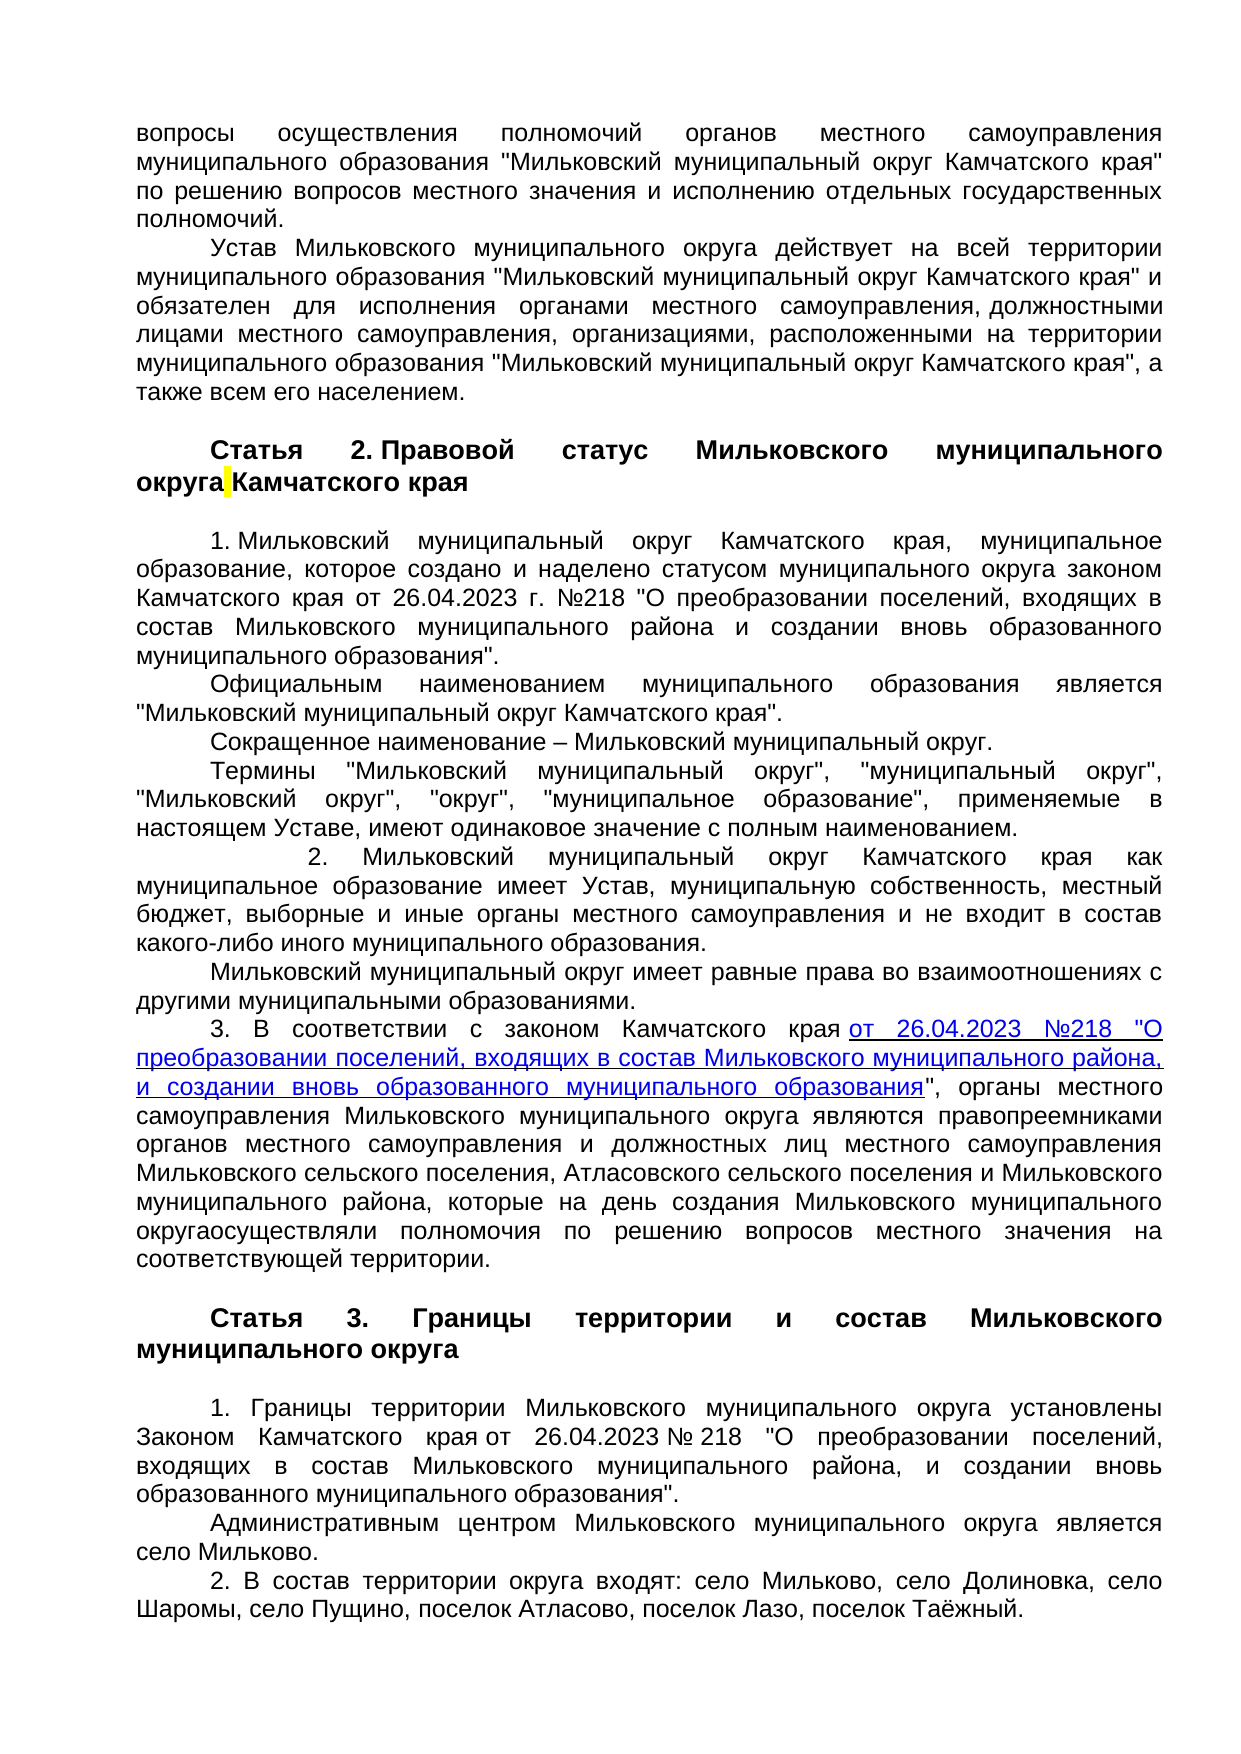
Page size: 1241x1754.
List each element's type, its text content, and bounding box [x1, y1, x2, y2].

text Мильковский муниципальный округ имеет равные права во взаимоотношениях с другими муниципальными образованиями. [136, 957, 1163, 1014]
text Термины "Мильковский муниципальный округ", "муниципальный округ", "Мильковский округ", "округ", "муниципальное образование", применяемые в настоящем Уставе, имеют одинаковое значение с полным наименованием. [136, 756, 1163, 842]
text 1. Границы территории Мильковского муниципального округа установлены Законом Камчатского края от 26.04.2023 № 218 "О преобразовании поселений, входящих в состав Мильковского муниципального района, и создании вновь образованного муниципального образования". [136, 1393, 1163, 1508]
text Административным центром Мильковского муниципального округа является село Мильково. [136, 1508, 1163, 1566]
text Сокращенное наименование – Мильковский муниципальный округ. [136, 727, 1163, 756]
text 3. В соответствии с законом Камчатского края от 26.04.2023 №218 "О преобразовании поселений, входящих в состав Мильковского муниципального района, [136, 1014, 1163, 1068]
text и создании вновь образованного муниципального образования", органы местного самоуправления Мильковского муниципального округа являются правопреемниками органов местного самоуправления и должностных лиц местного самоуправления Мильковского сельского поселения, Атласовского сельского поселения и Мильковского муниципального района, которые на день создания Мильковского муниципального округаосуществляли полномочия по решению вопросов местного значения на соответствующей территории. [136, 1069, 1163, 1273]
text Официальным наименованием муниципального образования является "Мильковский муниципальный округ Камчатского края". [136, 669, 1163, 727]
text 2. Мильковский муниципальный округ Камчатского края как муниципальное образование имеет Устав, муниципальную собственность, местный бюджет, выборные и иные органы местного самоуправления и не входит в состав какого-либо иного муниципального образования. [136, 842, 1163, 957]
text Статья 2. Правовой статус Мильковского муниципального округа Камчатского края [136, 434, 1163, 497]
text Устав Мильковского муниципального округа действует на всей территории муниципального образования "Мильковский муниципальный округ Камчатского края" и обязателен для исполнения органами местного самоуправления, должностными лицами местного самоуправления, организациями, расположенными на территории муниципального образования "Мильковский муниципальный округ Камчатского края", а также всем его населением. [136, 233, 1163, 406]
text Статья 3. Границы территории и состав Мильковского муниципального округа [136, 1302, 1163, 1364]
text 1. Мильковский муниципальный округ Камчатского края, муниципальное образование, которое создано и наделено статусом муниципального округа законом Камчатского края от 26.04.2023 г. №218 "О преобразовании поселений, входящих в состав Мильковского муниципального района и создании вновь образованного муниципального образования". [136, 526, 1163, 669]
text вопросы осуществления полномочий органов местного самоуправления муниципального образования "Мильковский муниципальный округ Камчатского края" по решению вопросов местного значения и исполнению отдельных государственных полномочий. [136, 118, 1163, 233]
text 2. В состав территории округа входят: село Мильково, село Долиновка, село Шаромы, село Пущино, поселок Атласово, поселок Лазо, поселок Таёжный. [136, 1566, 1163, 1623]
